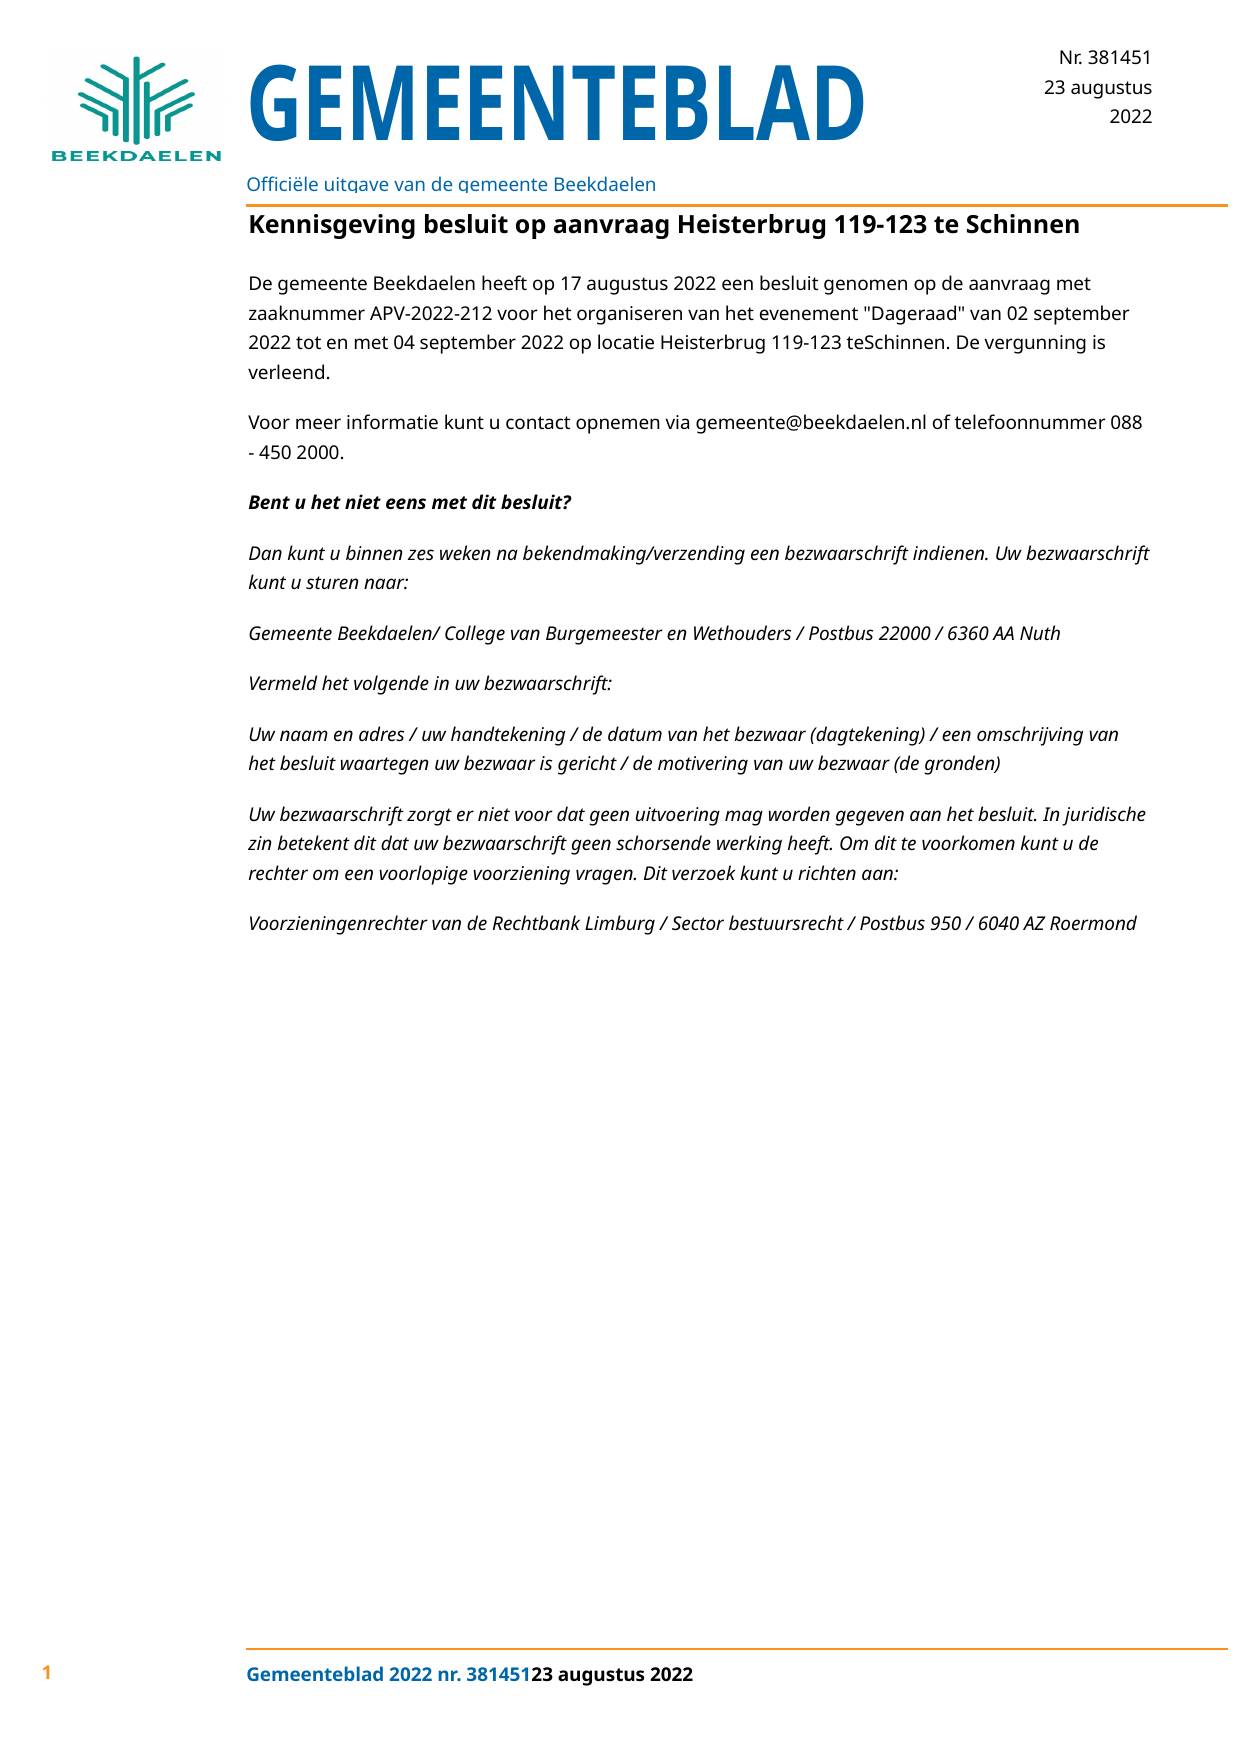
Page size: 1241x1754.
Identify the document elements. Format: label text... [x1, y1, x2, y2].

text Bent u het niet eens met dit besluit? [248, 489, 1152, 515]
text Dan kunt u binnen zes weken na bekendmaking/verzending een bezwaarschrift indienen. Uw bezwaarschrift kunt u sturen naar: [248, 540, 1152, 595]
text Uw bezwaarschrift zorgt er niet voor dat geen uitvoering mag worden gegeven aan het besluit. In juridische zin betekent dit dat uw bezwaarschrift geen schorsende werking heeft. Om dit te voorkomen kunt u de rechter om een voorlopige voorziening vragen. Dit verzoek kunt u richten aan: [248, 801, 1152, 886]
text Kennisgeving besluit op aanvraag Heisterbrug 119-123 te Schinnen [248, 207, 1152, 241]
picture [41, 47, 231, 172]
text De gemeente Beekdaelen heeft op 17 augustus 2022 een besluit genomen op de aanvraag met zaaknummer APV-2022-212 voor het organiseren van het evenement "Dageraad" van 02 september 2022 tot en met 04 september 2022 op locatie Heisterbrug 119-123 teSchinnen. De vergunning is verleend. [248, 270, 1152, 385]
text Voorzieningenrechter van de Rechtbank Limburg / Sector bestuursrecht / Postbus 950 / 6040 AZ Roermond [248, 910, 1152, 936]
text Voor meer informatie kunt u contact opnemen via gemeente@beekdaelen.nl of telefoonnummer 088 - 450 2000. [248, 409, 1152, 465]
text Uw naam en adres / uw handtekening / de datum van het bezwaar (dagtekening) / een omschrijving van het besluit waartegen uw bezwaar is gericht / de motivering van uw bezwaar (de gronden) [248, 721, 1152, 776]
text Gemeente Beekdaelen/ College van Burgemeester en Wethouders / Postbus 22000 / 6360 AA Nuth [248, 620, 1152, 646]
text Vermeld het volgende in uw bezwaarschrift: [248, 670, 1152, 696]
